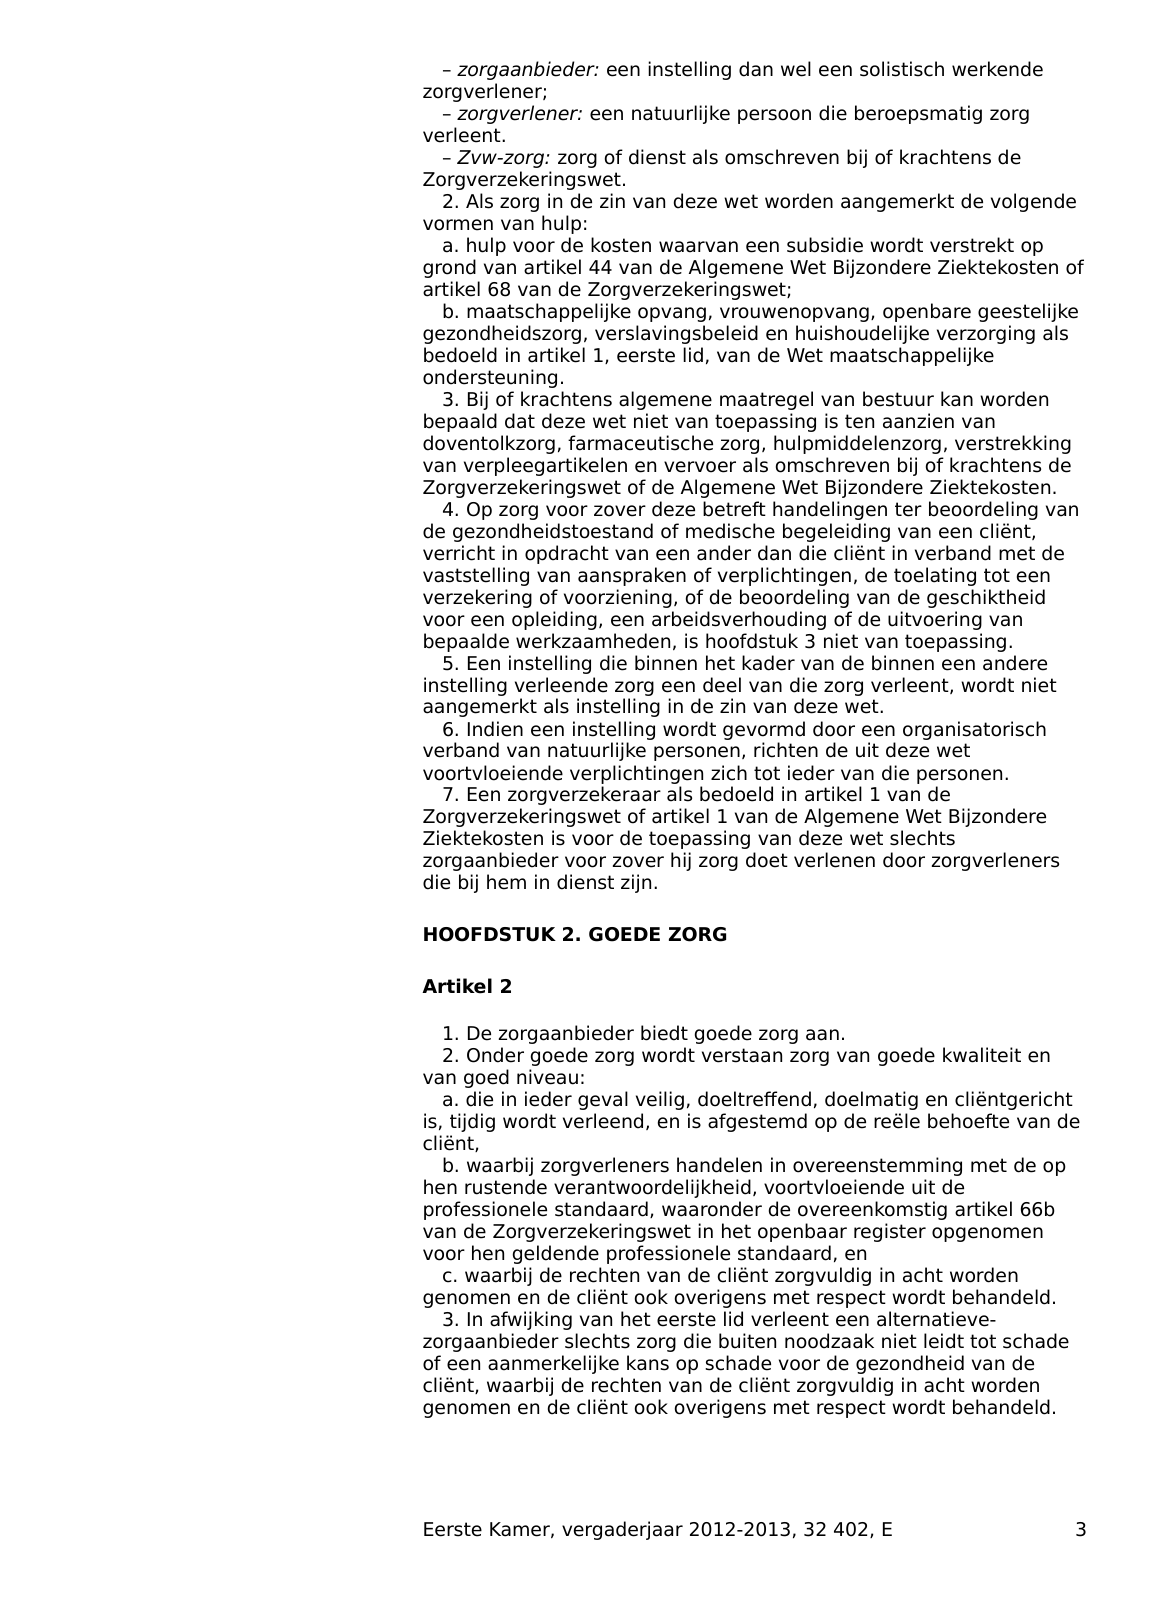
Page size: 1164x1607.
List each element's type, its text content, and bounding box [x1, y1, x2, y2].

text a. die in ieder geval veilig, doeltreffend, doelmatig en cliëntgericht is, tijdig wordt verleend, en is afgestemd op de reële behoefte van de cliënt, [422, 1089, 1087, 1155]
text 2. Onder goede zorg wordt verstaan zorg van goede kwaliteit en van goed niveau: [422, 1045, 1087, 1089]
subtitle Artikel 2 [422, 976, 1087, 998]
text 2. Als zorg in de zin van deze wet worden aangemerkt de volgende vormen van hulp: [422, 191, 1087, 235]
text 3. Bij of krachtens algemene maatregel van bestuur kan worden bepaald dat deze wet niet van toepassing is ten aanzien van doventolkzorg, farmaceutische zorg, hulpmiddelenzorg, verstrekking van verpleegartikelen en vervoer als omschreven bij of krachtens de Zorgverzekeringswet of de Algemene Wet Bijzondere Ziektekosten. [422, 389, 1087, 499]
text c. waarbij de rechten van de cliënt zorgvuldig in acht worden genomen en de cliënt ook overigens met respect wordt behandeld. [422, 1265, 1087, 1309]
text b. waarbij zorgverleners handelen in overeenstemming met de op hen rustende verantwoordelijkheid, voortvloeiende uit de professionele standaard, waaronder de overeenkomstig artikel 66b van de Zorgverzekeringswet in het openbaar register opgenomen voor hen geldende professionele standaard, en [422, 1155, 1087, 1265]
text 5. Een instelling die binnen het kader van de binnen een andere instelling verleende zorg een deel van die zorg verleent, wordt niet aangemerkt als instelling in de zin van deze wet. [422, 652, 1087, 718]
subtitle HOOFDSTUK 2. GOEDE ZORG [422, 924, 1087, 946]
text b. maatschappelijke opvang, vrouwenopvang, openbare geestelijke gezondheidszorg, verslavingsbeleid en huishoudelijke verzorging als bedoeld in artikel 1, eerste lid, van de Wet maatschappelijke ondersteuning. [422, 301, 1087, 389]
text – zorgaanbieder: een instelling dan wel een solistisch werkende zorgverlener; [422, 59, 1087, 103]
text 7. Een zorgverzekeraar als bedoeld in artikel 1 van de Zorgverzekeringswet of artikel 1 van de Algemene Wet Bijzondere Ziektekosten is voor de toepassing van deze wet slechts zorgaanbieder voor zover hij zorg doet verlenen door zorgverleners die bij hem in dienst zijn. [422, 784, 1087, 894]
text – Zvw-zorg: zorg of dienst als omschreven bij of krachtens de Zorgverzekeringswet. [422, 147, 1087, 191]
text a. hulp voor de kosten waarvan een subsidie wordt verstrekt op grond van artikel 44 van de Algemene Wet Bijzondere Ziektekosten of artikel 68 van de Zorgverzekeringswet; [422, 235, 1087, 301]
text – zorgverlener: een natuurlijke persoon die beroepsmatig zorg verleent. [422, 103, 1087, 147]
text 3. In afwijking van het eerste lid verleent een alternatieve-zorgaanbieder slechts zorg die buiten noodzaak niet leidt tot schade of een aanmerkelijke kans op schade voor de gezondheid van de cliënt, waarbij de rechten van de cliënt zorgvuldig in acht worden genomen en de cliënt ook overigens met respect wordt behandeld. [422, 1309, 1087, 1419]
text 1. De zorgaanbieder biedt goede zorg aan. [422, 1023, 1087, 1045]
text 6. Indien een instelling wordt gevormd door een organisatorisch verband van natuurlijke personen, richten de uit deze wet voortvloeiende verplichtingen zich tot ieder van die personen. [422, 718, 1087, 784]
text 4. Op zorg voor zover deze betreft handelingen ter beoordeling van de gezondheidstoestand of medische begeleiding van een cliënt, verricht in opdracht van een ander dan die cliënt in verband met de vaststelling van aanspraken of verplichtingen, de toelating tot een verzekering of voorziening, of de beoordeling van de geschiktheid voor een opleiding, een arbeidsverhouding of de uitvoering van bepaalde werkzaamheden, is hoofdstuk 3 niet van toepassing. [422, 499, 1087, 652]
